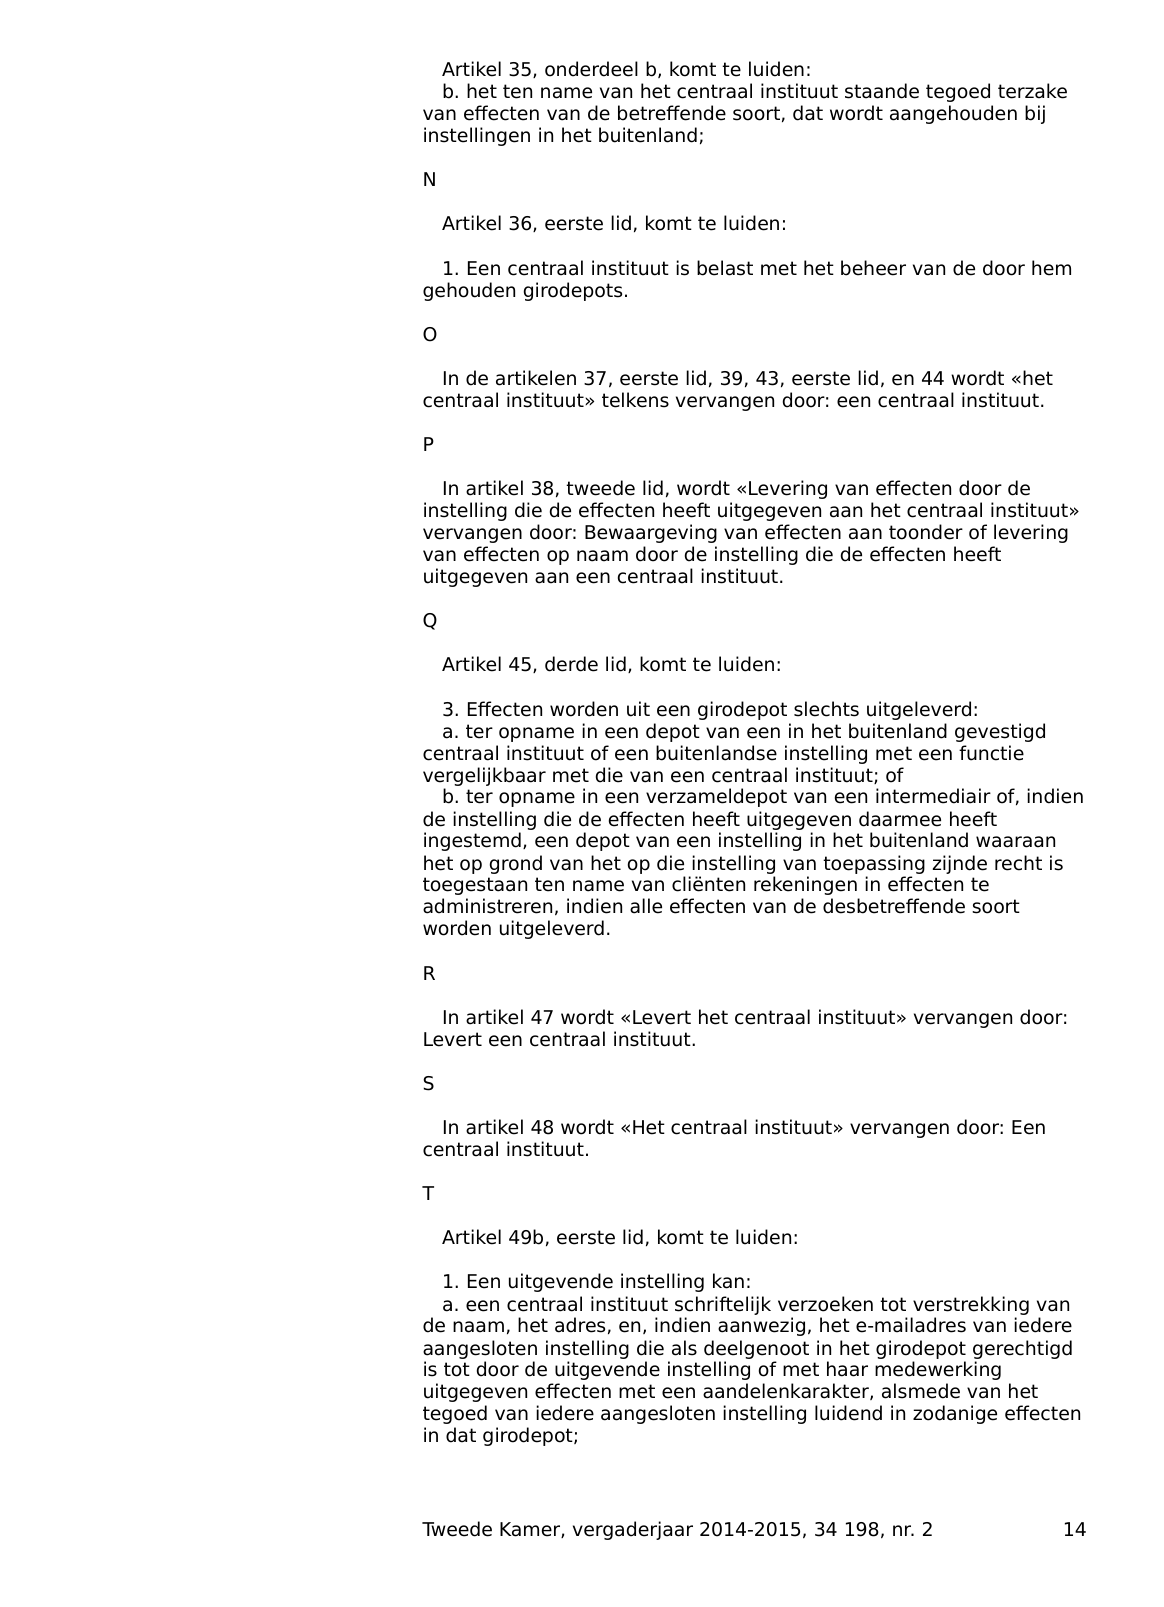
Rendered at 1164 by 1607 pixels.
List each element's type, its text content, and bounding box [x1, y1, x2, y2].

text b. het ten name van het centraal instituut staande tegoed terzake van effecten van de betreffende soort, dat wordt aangehouden bij instellingen in het buitenland; [422, 81, 1087, 147]
text b. ter opname in een verzameldepot van een intermediair of, indien de instelling die de effecten heeft uitgegeven daarmee heeft ingestemd, een depot van een instelling in het buitenland waaraan het op grond van het op die instelling van toepassing zijnde recht is toegestaan ten name van cliënten rekeningen in effecten te administreren, indien alle effecten van de desbetreffende soort worden uitgeleverd. [422, 786, 1087, 940]
text N [422, 169, 1087, 191]
text Q [422, 610, 1087, 632]
text 3. Effecten worden uit een girodepot slechts uitgeleverd: [422, 698, 1087, 721]
text a. ter opname in een depot van een in het buitenland gevestigd centraal instituut of een buitenlandse instelling met een functie vergelijkbaar met die van een centraal instituut; of [422, 721, 1087, 786]
text Artikel 45, derde lid, komt te luiden: [422, 654, 1087, 676]
text In artikel 48 wordt «Het centraal instituut» vervangen door: Een centraal instituut. [422, 1117, 1087, 1161]
text 1. Een centraal instituut is belast met het beheer van de door hem gehouden girodepots. [422, 257, 1087, 301]
text P [422, 434, 1087, 456]
text S [422, 1073, 1087, 1095]
text a. een centraal instituut schriftelijk verzoeken tot verstrekking van de naam, het adres, en, indien aanwezig, het e-mailadres van iedere aangesloten instelling die als deelgenoot in het girodepot gerechtigd is tot door de uitgevende instelling of met haar medewerking uitgegeven effecten met een aandelenkarakter, alsmede van het tegoed van iedere aangesloten instelling luidend in zodanige effecten in dat girodepot; [422, 1293, 1087, 1447]
text T [422, 1183, 1087, 1205]
text 1. Een uitgevende instelling kan: [422, 1271, 1087, 1293]
text Artikel 36, eerste lid, komt te luiden: [422, 213, 1087, 235]
text In de artikelen 37, eerste lid, 39, 43, eerste lid, en 44 wordt «het centraal instituut» telkens vervangen door: een centraal instituut. [422, 368, 1087, 412]
text Artikel 49b, eerste lid, komt te luiden: [422, 1227, 1087, 1249]
text Artikel 35, onderdeel b, komt te luiden: [422, 59, 1087, 81]
text O [422, 324, 1087, 346]
text In artikel 47 wordt «Levert het centraal instituut» vervangen door: Levert een centraal instituut. [422, 1007, 1087, 1051]
text R [422, 962, 1087, 984]
text In artikel 38, tweede lid, wordt «Levering van effecten door de instelling die de effecten heeft uitgegeven aan het centraal instituut» vervangen door: Bewaargeving van effecten aan toonder of levering van effecten op naam door de instelling die de effecten heeft uitgegeven aan een centraal instituut. [422, 478, 1087, 588]
